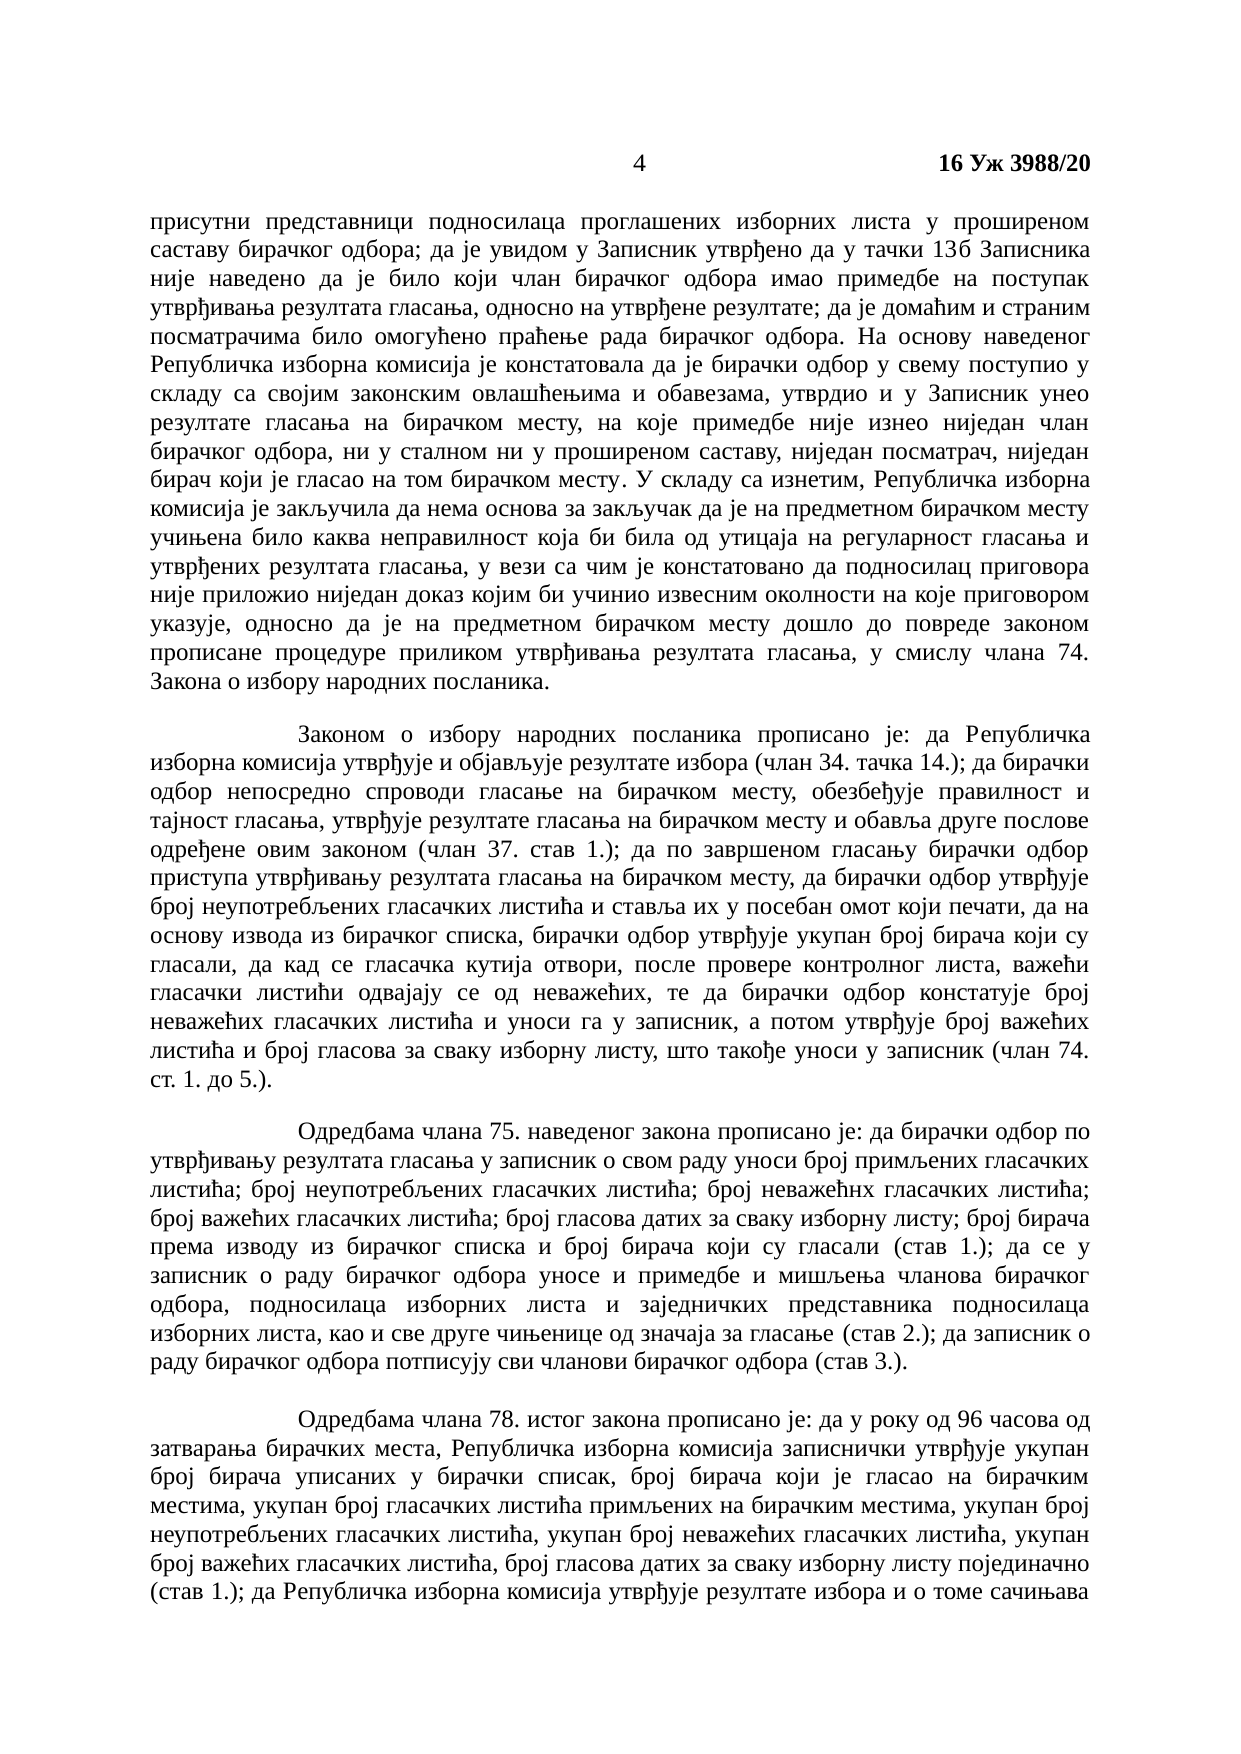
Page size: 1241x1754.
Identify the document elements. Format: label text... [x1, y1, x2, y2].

text Одредбама члана 78. истог закона прописано је: да у року од 96 часова од затварања бирачких места, Републичка изборна комисија записнички утврђује укупан број бирача уписаних у бирачки списак, број бирача који је гласао на бирачким местима, укупан број гласачких листића примљених на бирачким местима, укупан број неупотребљених гласачких листића, укупан број неважећих гласачких листића, укупан број важећих гласачких листића, број гласова датих за сваку изборну листу појединачно (став 1.); да Републичка изборна комисија утврђује резултате избора и о томе сачињава [150, 1375, 1091, 1605]
text присутни представници подносилаца проглашених изборних листа у проширеном саставу бирачког одбора; да је увидом у Записник утврђено да у тачки 13б Записника није наведено да је било који члан бирачког одбора имао примедбе на поступак утврђивања резултата гласања, односно на утврђене резултате; да је домаћим и страним посматрачима било омогућено праћење рада бирачког одбора. На основу наведеног Републичка изборна комисија је констатовала да је бирачки одбор у свему поступио у складу са својим законским овлашћењима и обавезама, утврдио и у Записник унео резултате гласања на бирачком месту, на које примедбе није изнео ниједан члан бирачког одбора, ни у сталном ни у проширеном саставу, ниједан посматрач, ниједан бирач који је гласао на том бирачком месту. У складу са изнетим, Републичка изборна комисија је закључила да нема основа за закључак да је на предметном бирачком месту учињена било каква неправилност која би била од утицаја на регуларност гласања и утврђених резултата гласања, у вези са чим је констатовано да подносилац приговора није приложио ниједан доказ којим би учинио извесним околности на које приговором указује, односно да је на предметном бирачком месту дошло до повреде законом прописане процедуре приликом утврђивања резултата гласања, у смислу члана 74. Закона о избору народних посланика. [150, 206, 1091, 694]
text Одредбама члана 75. наведеног закона прописано је: да бирачки одбор по утврђивању резултата гласања у записник о свом раду уноси број примљених гласачких листића; број неупотребљених гласачких листића; број неважећнх гласачких листића; број важећих гласачких листића; број гласова датих за сваку изборну листу; број бирача према изводу из бирачког списка и број бирача који су гласали (став 1.); да се у записник о раду бирачког одбора уносе и примедбе и мишљења чланова бирачког одбора, подносилаца изборних листа и заједничких представника подносилаца изборних листа, као и све друге чињенице од значаја за гласање (став 2.); да записник о раду бирачког одбора потписују сви чланови бирачког одбора (став 3.). [150, 1116, 1091, 1375]
text Законом о избору народних посланика прописано је: да Републичка изборна комисија утврђује и објављује резултате избора (члан 34. тачка 14.); да бирачки одбор непосредно спроводи гласање на бирачком месту, обезбеђује правилност и тајност гласања, утврђује резултате гласања на бирачком месту и обавља друге послове одређене овим законом (члан 37. став 1.); да по завршеном гласању бирачки одбор приступа утврђивању резултата гласања на бирачком месту, да бирачки одбор утврђује број неупотребљених гласачких листића и ставља их у посебан омот који печати, да на основу извода из бирачког списка, бирачки одбор утврђује укупан број бирача који су гласали, да кад се гласачка кутија отвори, после провере контролног листа, важећи гласачки листићи одвајају се од неважећих, те да бирачки одбор констатује број неважећих гласачких листића и уноси га у записник, а потом утврђује број важећих листића и број гласова за сваку изборну листу, што такође уноси у записник (члан 74. ст. 1. до 5.). [150, 719, 1091, 1092]
